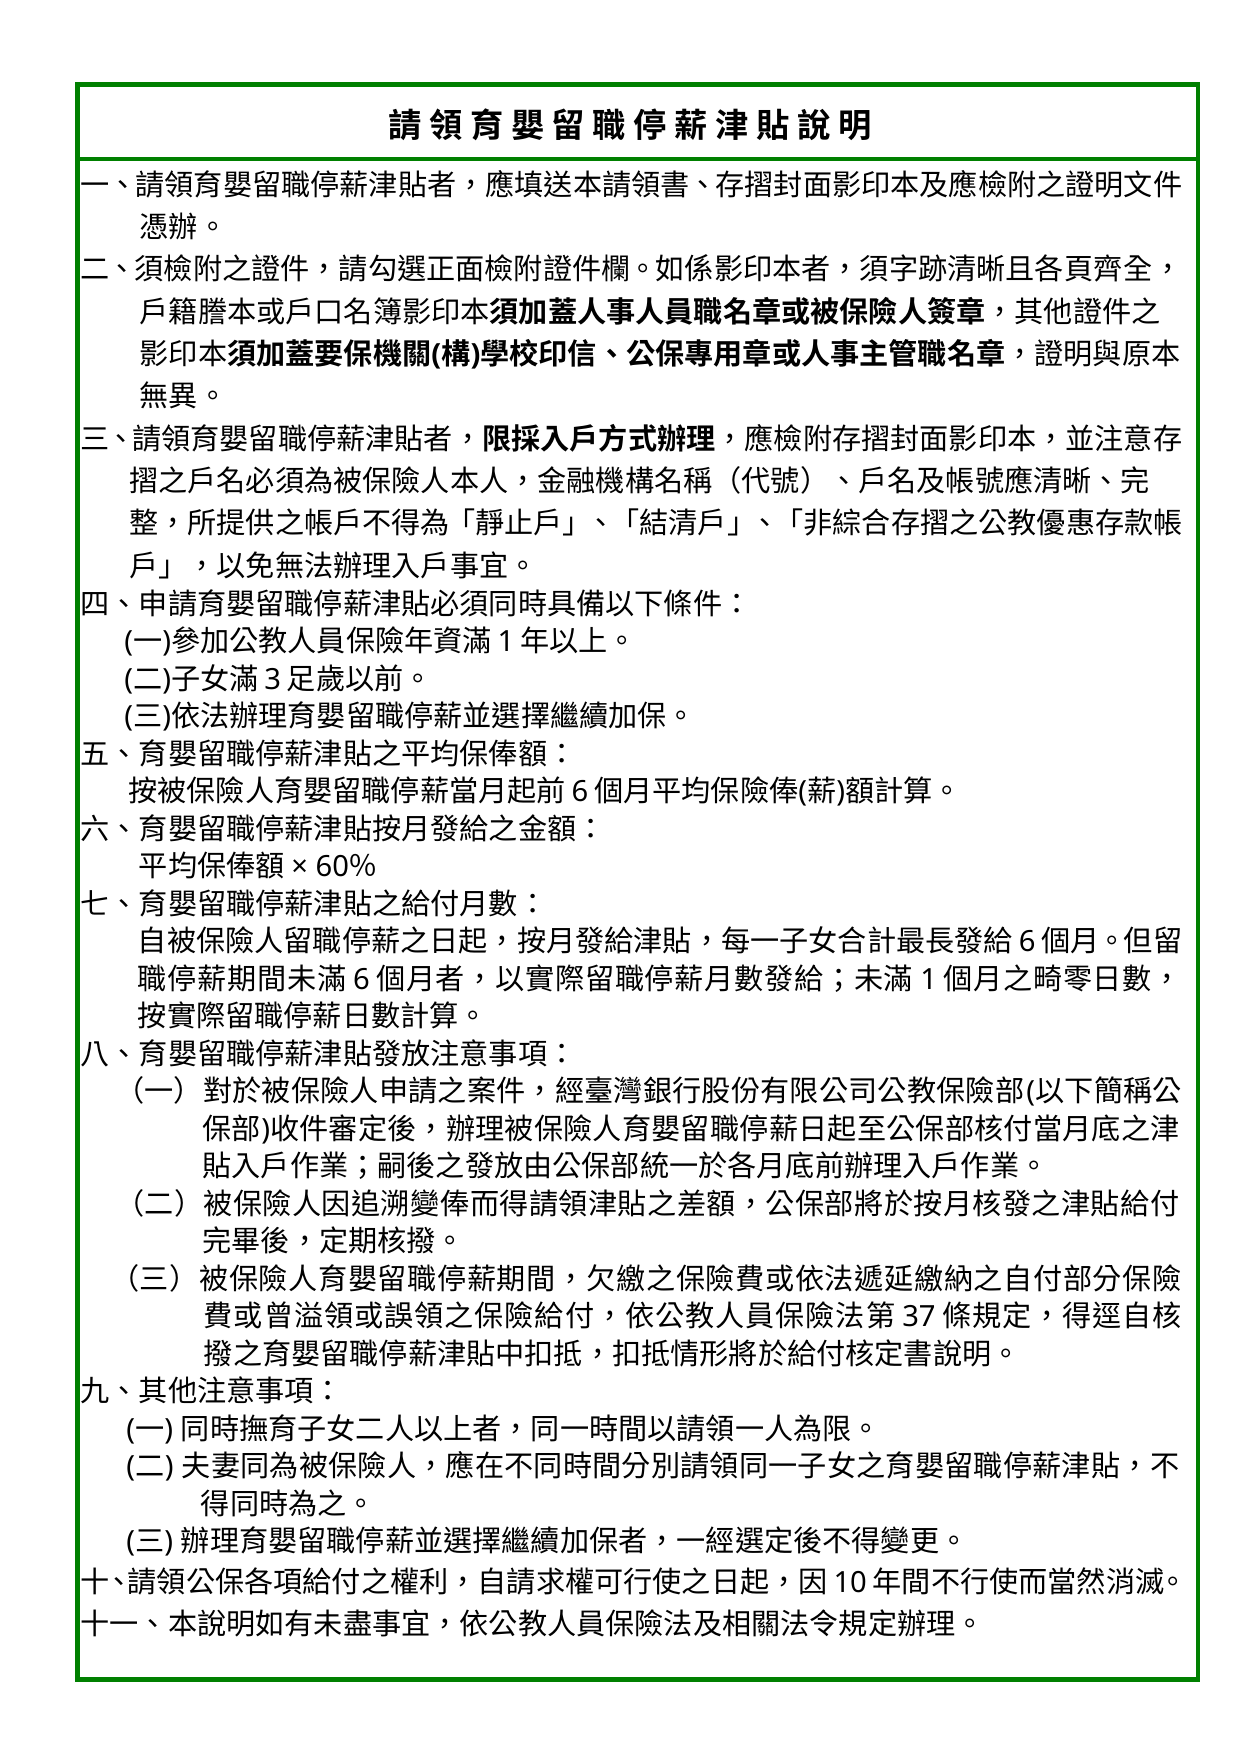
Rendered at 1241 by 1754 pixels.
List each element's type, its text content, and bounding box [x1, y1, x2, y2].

table_cell [1185, 161, 1196, 1677]
table_header 請 領 育 嬰 留 職 停 薪 津 貼 說 明 [80, 87, 1185, 157]
table_cell 一、請領育嬰留職停薪津貼者，應填送本請領書、存摺封面影印本及應檢附之證明文件憑辦。 二、須檢附之證件，請勾選正面檢附證件欄。如係影印本者，須字跡清晰且各頁齊全，戶籍謄本或戶口名簿影印本須加蓋人事人員職名章或被保險人簽章，其他證件之影印本須加蓋要保機關(構)學校印信、公保專用章或人事主管職名章，證明與原本無異。 三、請領育嬰留職停薪津貼者，限採入戶方式辦理，應檢附存摺封面影印本，並注意存摺之戶名必須為被保險人本人，金融機構名稱（代號）、戶名及帳號應清晰、完整，所提供之帳戶不得為「靜止戶」、「結清戶」、「非綜合存摺之公教優惠存款帳戶」，以免無法辦理入戶事宜。 四、申請育嬰留職停薪津貼必須同時具備以下條件： (一)參加公教人員保險年資滿1年以上。 (二)子女滿3足歲以前。 (三)依法辦理育嬰留職停薪並選擇繼續加保。 五、育嬰留職停薪津貼之平均保俸額： 按被保險人育嬰留職停薪當月起前6個月平均保險俸(薪)額計算。 六、育嬰留職停薪津貼按月發給之金額： 平均保俸額 × 60％ 七、育嬰留職停薪津貼之給付月數： 自被保險人留職停薪之日起，按月發給津貼，每一子女合計最長發給6個月。但留職停薪期間未滿6個月者，以實際留職停薪月數發給；未滿1個月之畸零日數，按實際留職停薪日數計算。 八、育嬰留職停薪津貼發放注意事項： （一）對於被保險人申請之案件，經臺灣銀行股份有限公司公教保險部(以下簡稱公保部)收件審定後，辦理被保險人育嬰留職停薪日起至公保部核付當月底之津貼入戶作業；嗣後之發放由公保部統一於各月底前辦理入戶作業。 （二）被保險人因追溯變俸而得請領津貼之差額，公保部將於按月核發之津貼給付完畢後，定期核撥。 （三）被保險人育嬰留職停薪期間，欠繳之保險費或依法遞延繳納之自付部分保險費或曾溢領或誤領之保險給付，依公教人員保險法第37條規定，得逕自核撥之育嬰留職停薪津貼中扣抵，扣抵情形將於給付核定書說明。 九、其他注意事項： (一) 同時撫育子女二人以上者，同一時間以請領一人為限。 (二) 夫妻同為被保險人，應在不同時間分別請領同一子女之育嬰留職停薪津貼，不得同時為之。 (三) 辦理育嬰留職停薪並選擇繼續加保者，一經選定後不得變更。 十、請領公保各項給付之權利，自請求權可行使之日起，因10年間不行使而當然消滅。 十一、本說明如有未盡事宜，依公教人員保險法及相關法令規定辦理。 [80, 161, 1185, 1677]
table_header [1185, 87, 1196, 157]
